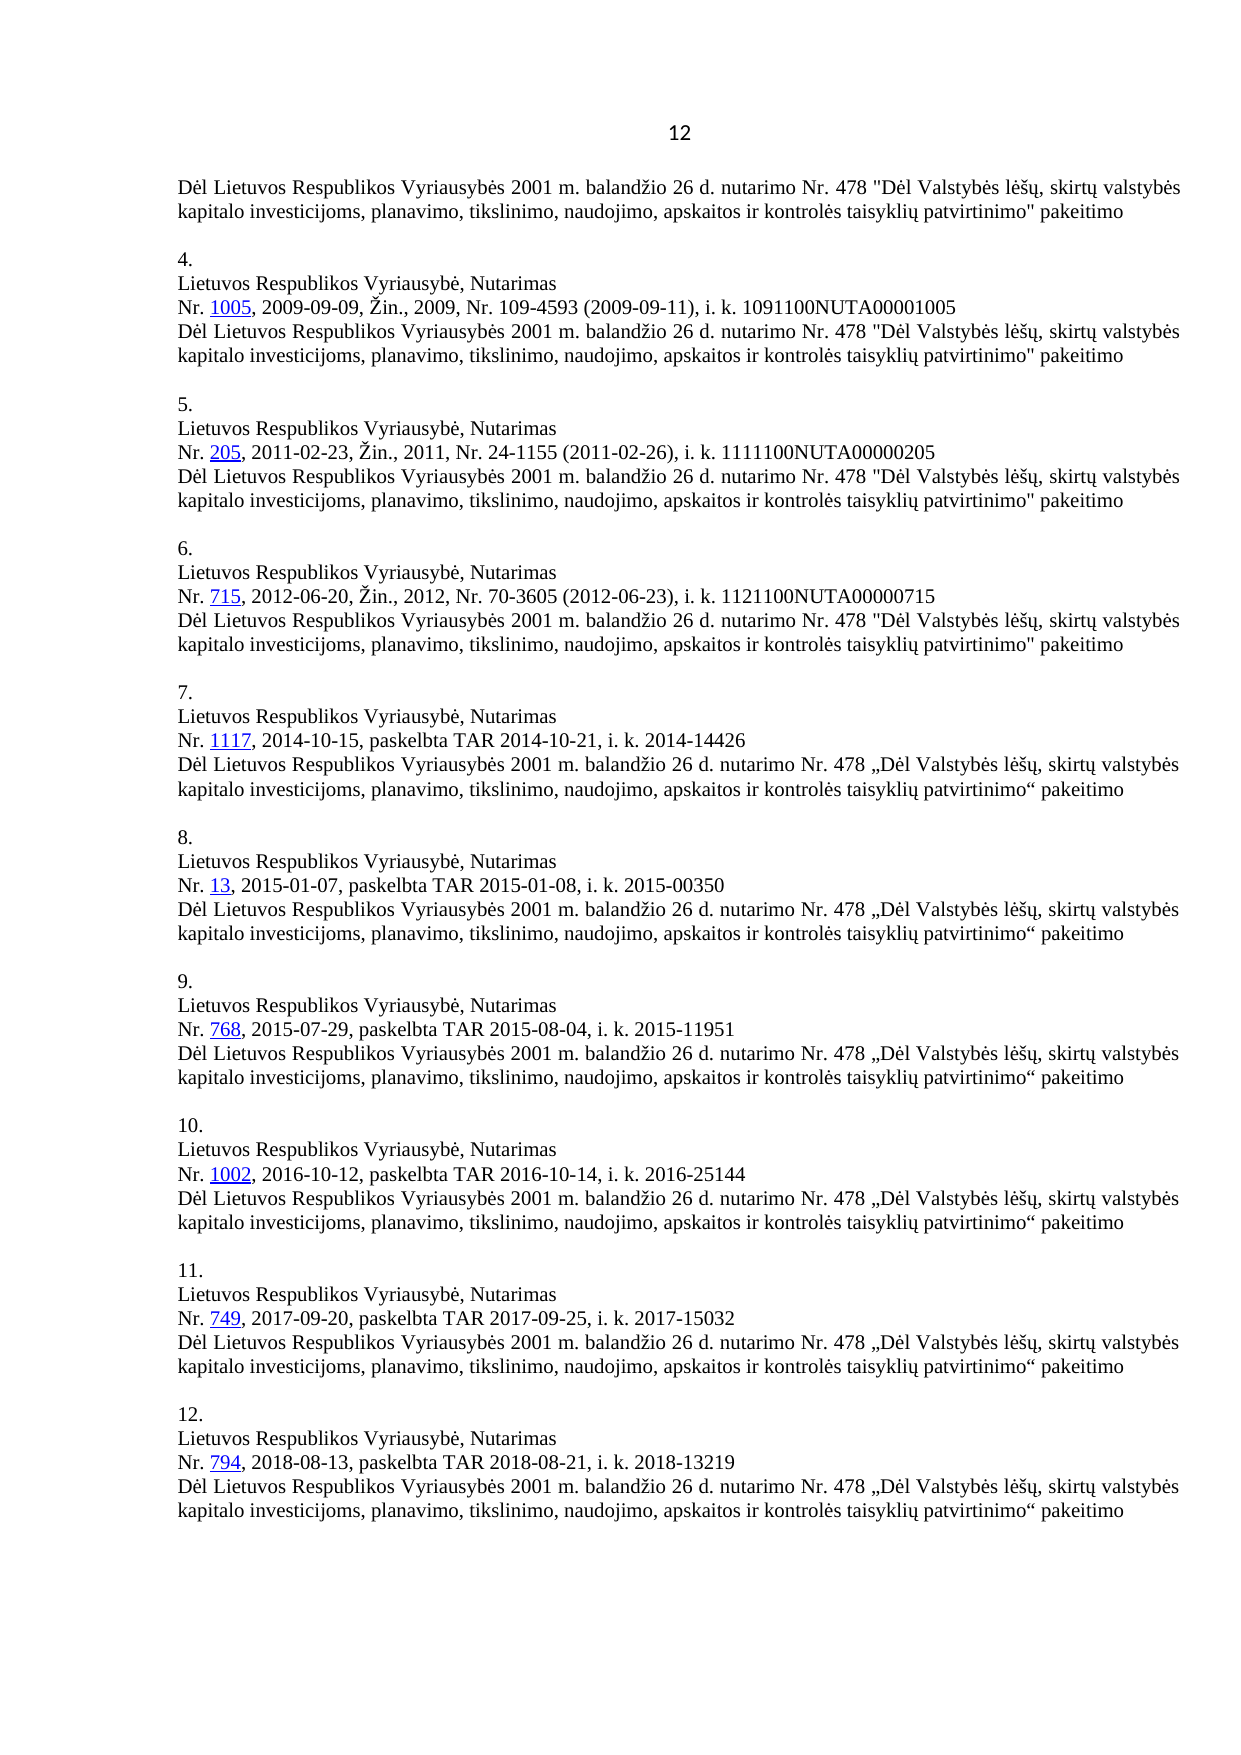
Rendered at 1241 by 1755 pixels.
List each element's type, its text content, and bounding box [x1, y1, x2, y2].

text 5. [177, 391, 1181, 416]
text Dėl Lietuvos Respublikos Vyriausybės 2001 m. balandžio 26 d. nutarimo Nr. 478 „Dėl Valstybės lėšų, skirtų valstybės kapitalo investicijoms, planavimo, tikslinimo, naudojimo, apskaitos ir kontrolės taisyklių patvirtinimo“ pakeitimo [177, 1041, 1181, 1089]
text Dėl Lietuvos Respublikos Vyriausybės 2001 m. balandžio 26 d. nutarimo Nr. 478 "Dėl Valstybės lėšų, skirtų valstybės kapitalo investicijoms, planavimo, tikslinimo, naudojimo, apskaitos ir kontrolės taisyklių patvirtinimo" pakeitimo [177, 464, 1181, 512]
text Nr. 1005, 2009-09-09, Žin., 2009, Nr. 109-4593 (2009-09-11), i. k. 1091100NUTA00001005 [177, 295, 1181, 319]
text 6. [177, 536, 1181, 560]
text 10. [177, 1113, 1181, 1137]
text Dėl Lietuvos Respublikos Vyriausybės 2001 m. balandžio 26 d. nutarimo Nr. 478 "Dėl Valstybės lėšų, skirtų valstybės kapitalo investicijoms, planavimo, tikslinimo, naudojimo, apskaitos ir kontrolės taisyklių patvirtinimo" pakeitimo [177, 319, 1181, 367]
text Dėl Lietuvos Respublikos Vyriausybės 2001 m. balandžio 26 d. nutarimo Nr. 478 „Dėl Valstybės lėšų, skirtų valstybės kapitalo investicijoms, planavimo, tikslinimo, naudojimo, apskaitos ir kontrolės taisyklių patvirtinimo“ pakeitimo [177, 1330, 1181, 1378]
text Dėl Lietuvos Respublikos Vyriausybės 2001 m. balandžio 26 d. nutarimo Nr. 478 „Dėl Valstybės lėšų, skirtų valstybės kapitalo investicijoms, planavimo, tikslinimo, naudojimo, apskaitos ir kontrolės taisyklių patvirtinimo“ pakeitimo [177, 1474, 1181, 1522]
text Lietuvos Respublikos Vyriausybė, Nutarimas [177, 849, 1181, 873]
text Lietuvos Respublikos Vyriausybė, Nutarimas [177, 1282, 1181, 1306]
text Nr. 749, 2017-09-20, paskelbta TAR 2017-09-25, i. k. 2017-15032 [177, 1306, 1181, 1330]
text Dėl Lietuvos Respublikos Vyriausybės 2001 m. balandžio 26 d. nutarimo Nr. 478 „Dėl Valstybės lėšų, skirtų valstybės kapitalo investicijoms, planavimo, tikslinimo, naudojimo, apskaitos ir kontrolės taisyklių patvirtinimo“ pakeitimo [177, 1186, 1181, 1234]
text Lietuvos Respublikos Vyriausybė, Nutarimas [177, 271, 1181, 295]
text Lietuvos Respublikos Vyriausybė, Nutarimas [177, 416, 1181, 439]
text Lietuvos Respublikos Vyriausybė, Nutarimas [177, 1426, 1181, 1450]
text Nr. 13, 2015-01-07, paskelbta TAR 2015-01-08, i. k. 2015-00350 [177, 873, 1181, 897]
text Lietuvos Respublikos Vyriausybė, Nutarimas [177, 560, 1181, 584]
text Nr. 1117, 2014-10-15, paskelbta TAR 2014-10-21, i. k. 2014-14426 [177, 728, 1181, 752]
text 12. [177, 1402, 1181, 1426]
text 8. [177, 824, 1181, 849]
text Dėl Lietuvos Respublikos Vyriausybės 2001 m. balandžio 26 d. nutarimo Nr. 478 "Dėl Valstybės lėšų, skirtų valstybės kapitalo investicijoms, planavimo, tikslinimo, naudojimo, apskaitos ir kontrolės taisyklių patvirtinimo" pakeitimo [177, 608, 1181, 656]
text Nr. 794, 2018-08-13, paskelbta TAR 2018-08-21, i. k. 2018-13219 [177, 1450, 1181, 1474]
text 11. [177, 1258, 1181, 1282]
text Nr. 1002, 2016-10-12, paskelbta TAR 2016-10-14, i. k. 2016-25144 [177, 1161, 1181, 1186]
text Lietuvos Respublikos Vyriausybė, Nutarimas [177, 993, 1181, 1017]
text 7. [177, 680, 1181, 704]
text 4. [177, 247, 1181, 271]
text Nr. 205, 2011-02-23, Žin., 2011, Nr. 24-1155 (2011-02-26), i. k. 1111100NUTA00000205 [177, 439, 1181, 464]
text Nr. 768, 2015-07-29, paskelbta TAR 2015-08-04, i. k. 2015-11951 [177, 1017, 1181, 1041]
text Nr. 715, 2012-06-20, Žin., 2012, Nr. 70-3605 (2012-06-23), i. k. 1121100NUTA00000715 [177, 584, 1181, 608]
text Dėl Lietuvos Respublikos Vyriausybės 2001 m. balandžio 26 d. nutarimo Nr. 478 „Dėl Valstybės lėšų, skirtų valstybės kapitalo investicijoms, planavimo, tikslinimo, naudojimo, apskaitos ir kontrolės taisyklių patvirtinimo“ pakeitimo [177, 752, 1181, 801]
text Lietuvos Respublikos Vyriausybė, Nutarimas [177, 1137, 1181, 1161]
text Lietuvos Respublikos Vyriausybė, Nutarimas [177, 704, 1181, 728]
text 9. [177, 969, 1181, 993]
text Dėl Lietuvos Respublikos Vyriausybės 2001 m. balandžio 26 d. nutarimo Nr. 478 "Dėl Valstybės lėšų, skirtų valstybės kapitalo investicijoms, planavimo, tikslinimo, naudojimo, apskaitos ir kontrolės taisyklių patvirtinimo" pakeitimo [177, 175, 1181, 223]
text Dėl Lietuvos Respublikos Vyriausybės 2001 m. balandžio 26 d. nutarimo Nr. 478 „Dėl Valstybės lėšų, skirtų valstybės kapitalo investicijoms, planavimo, tikslinimo, naudojimo, apskaitos ir kontrolės taisyklių patvirtinimo“ pakeitimo [177, 897, 1181, 945]
